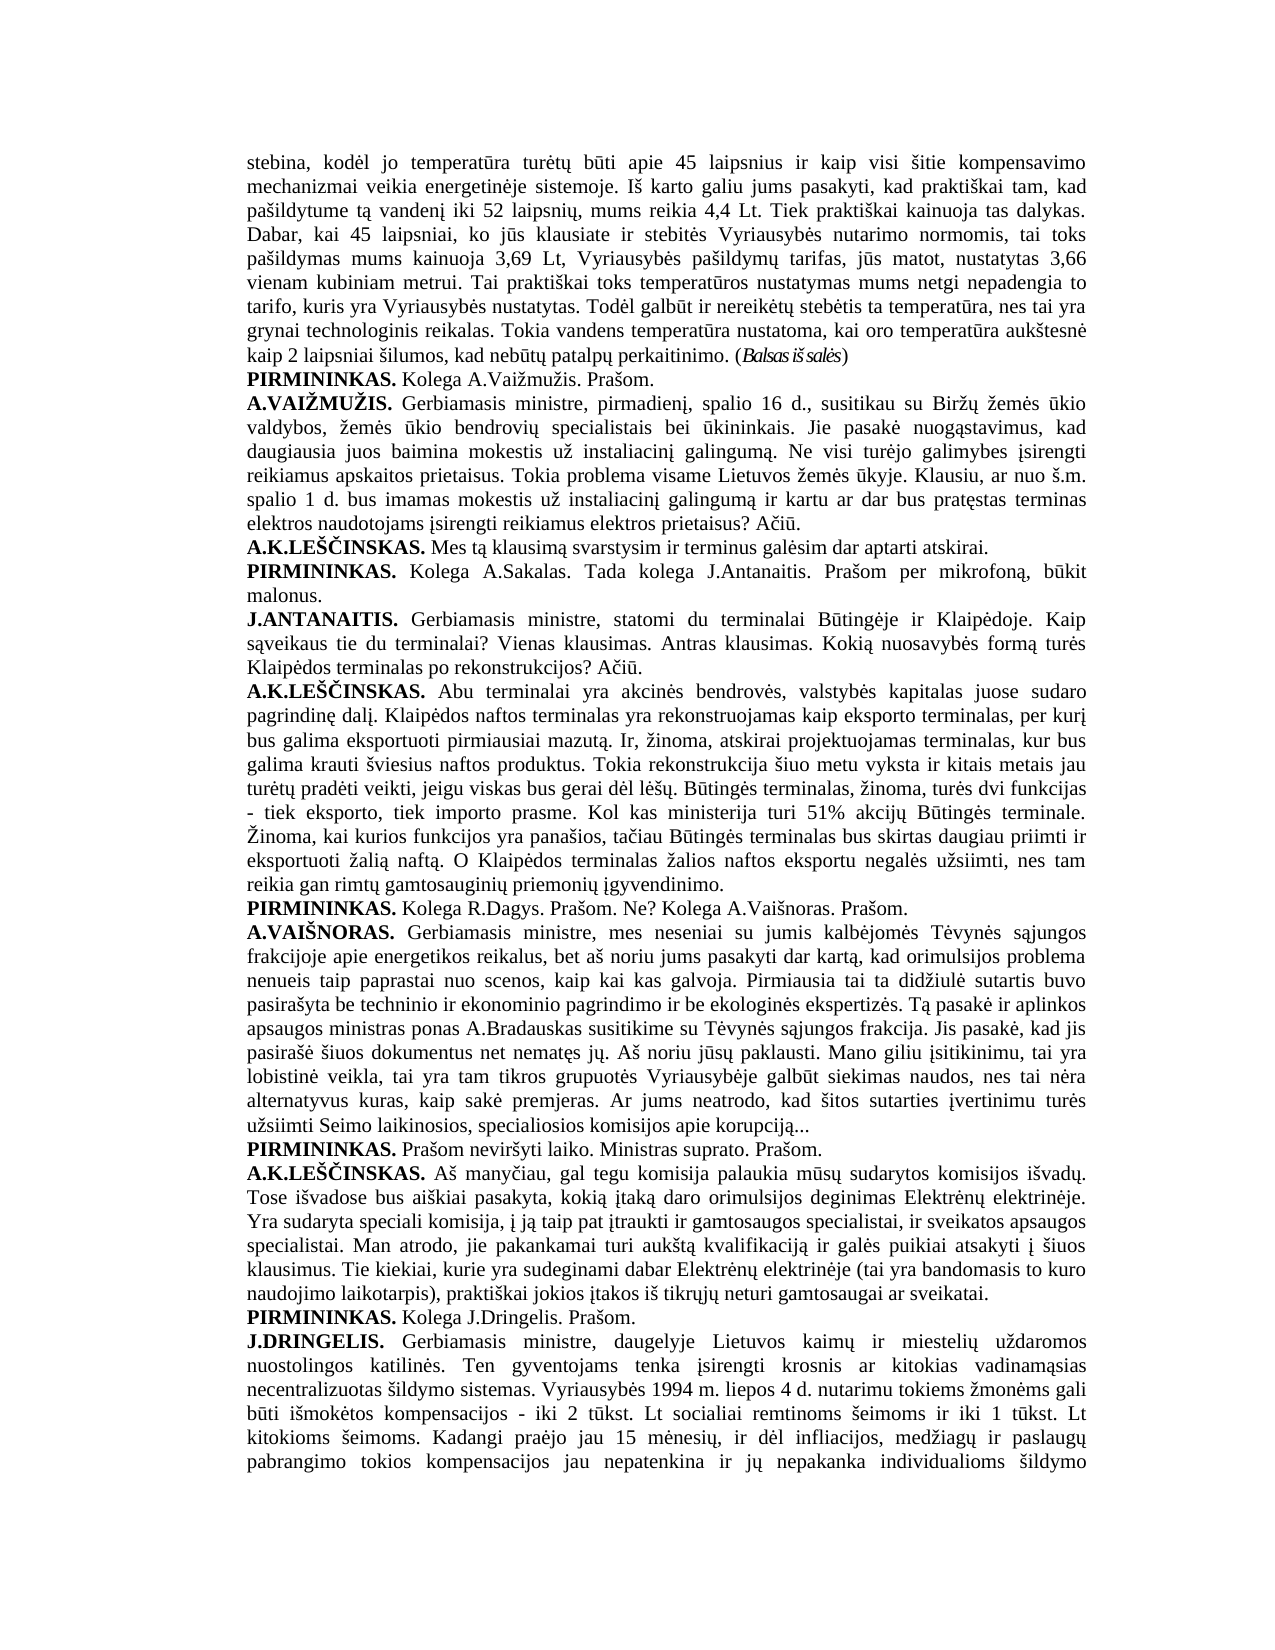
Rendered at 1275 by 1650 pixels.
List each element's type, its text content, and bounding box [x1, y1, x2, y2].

text PIRMININKAS. Prašom neviršyti laiko. Ministras suprato. Prašom. [247, 1137, 1087, 1161]
text A.K.LEŠČINSKAS. Aš manyčiau, gal tegu komisija palaukia mūsų sudarytos komisijos išvadų. Tose išvadose bus aiškiai pasakyta, kokią įtaką daro orimulsijos deginimas Elektrėnų elektrinėje. Yra sudaryta speciali komisija, į ją taip pat įtraukti ir gamtosaugos specialistai, ir sveikatos apsaugos specialistai. Man atrodo, jie pakankamai turi aukštą kvalifikaciją ir galės puikiai atsakyti į šiuos klausimus. Tie kiekiai, kurie yra sudeginami dabar Elektrėnų elektrinėje (tai yra bandomasis to kuro naudojimo laikotarpis), praktiškai jokios įtakos iš tikrųjų neturi gamtosaugai ar sveikatai. [247, 1161, 1087, 1305]
text PIRMININKAS. Kolega A.Vaižmužis. Prašom. [247, 367, 1087, 391]
text A.K.LEŠČINSKAS. Abu terminalai yra akcinės bendrovės, valstybės kapitalas juose sudaro pagrindinę dalį. Klaipėdos naftos terminalas yra rekonstruojamas kaip eksporto terminalas, per kurį bus galima eksportuoti pirmiausiai mazutą. Ir, žinoma, atskirai projektuojamas terminalas, kur bus galima krauti šviesius naftos produktus. Tokia rekonstrukcija šiuo metu vyksta ir kitais metais jau turėtų pradėti veikti, jeigu viskas bus gerai dėl lėšų. Būtingės terminalas, žinoma, turės dvi funkcijas - tiek eksporto, tiek importo prasme. Kol kas ministerija turi 51% akcijų Būtingės terminale. Žinoma, kai kurios funkcijos yra panašios, tačiau Būtingės terminalas bus skirtas daugiau priimti ir eksportuoti žalią naftą. O Klaipėdos terminalas žalios naftos eksportu negalės užsiimti, nes tam reikia gan rimtų gamtosauginių priemonių įgyvendinimo. [247, 679, 1087, 896]
text PIRMININKAS. Kolega A.Sakalas. Tada kolega J.Antanaitis. Prašom per mikrofoną, būkit malonus. [247, 559, 1087, 607]
text A.VAIŠNORAS. Gerbiamasis ministre, mes neseniai su jumis kalbėjomės Tėvynės sąjungos frakcijoje apie energetikos reikalus, bet aš noriu jums pasakyti dar kartą, kad orimulsijos problema nenueis taip paprastai nuo scenos, kaip kai kas galvoja. Pirmiausia tai ta didžiulė sutartis buvo pasirašyta be techninio ir ekonominio pagrindimo ir be ekologinės ekspertizės. Tą pasakė ir aplinkos apsaugos ministras ponas A.Bradauskas susitikime su Tėvynės sąjungos frakcija. Jis pasakė, kad jis pasirašė šiuos dokumentus net nematęs jų. Aš noriu jūsų paklausti. Mano giliu įsitikinimu, tai yra lobistinė veikla, tai yra tam tikros grupuotės Vyriausybėje galbūt siekimas naudos, nes tai nėra alternatyvus kuras, kaip sakė premjeras. Ar jums neatrodo, kad šitos sutarties įvertinimu turės užsiimti Seimo laikinosios, specialiosios komisijos apie korupciją... [247, 920, 1087, 1137]
text PIRMININKAS. Kolega J.Dringelis. Prašom. [247, 1305, 1087, 1329]
text A.VAIŽMUŽIS. Gerbiamasis ministre, pirmadienį, spalio 16 d., susitikau su Biržų žemės ūkio valdybos, žemės ūkio bendrovių specialistais bei ūkininkais. Jie pasakė nuogąstavimus, kad daugiausia juos baimina mokestis už instaliacinį galingumą. Ne visi turėjo galimybes įsirengti reikiamus apskaitos prietaisus. Tokia problema visame Lietuvos žemės ūkyje. Klausiu, ar nuo š.m. spalio 1 d. bus imamas mokestis už instaliacinį galingumą ir kartu ar dar bus pratęstas terminas elektros naudotojams įsirengti reikiamus elektros prietaisus? Ačiū. [247, 391, 1087, 535]
text A.K.LEŠČINSKAS. Mes tą klausimą svarstysim ir terminus galėsim dar aptarti atskirai. [247, 535, 1087, 559]
text PIRMININKAS. Kolega R.Dagys. Prašom. Ne? Kolega A.Vaišnoras. Prašom. [247, 896, 1087, 920]
text stebina, kodėl jo temperatūra turėtų būti apie 45 laipsnius ir kaip visi šitie kompensavimo mechanizmai veikia energetinėje sistemoje. Iš karto galiu jums pasakyti, kad praktiškai tam, kad pašildytume tą vandenį iki 52 laipsnių, mums reikia 4,4 Lt. Tiek praktiškai kainuoja tas dalykas. Dabar, kai 45 laipsniai, ko jūs klausiate ir stebitės Vyriausybės nutarimo normomis, tai toks pašildymas mums kainuoja 3,69 Lt, Vyriausybės pašildymų tarifas, jūs matot, nustatytas 3,66 vienam kubiniam metrui. Tai praktiškai toks temperatūros nustatymas mums netgi nepadengia to tarifo, kuris yra Vyriausybės nustatytas. Todėl galbūt ir nereikėtų stebėtis ta temperatūra, nes tai yra grynai technologinis reikalas. Tokia vandens temperatūra nustatoma, kai oro temperatūra aukštesnė kaip 2 laipsniai šilumos, kad nebūtų patalpų perkaitinimo. (Balsas iš salės) [247, 150, 1087, 367]
text J.DRINGELIS. Gerbiamasis ministre, daugelyje Lietuvos kaimų ir miestelių uždaromos nuostolingos katilinės. Ten gyventojams tenka įsirengti krosnis ar kitokias vadinamąsias necentralizuotas šildymo sistemas. Vyriausybės 1994 m. liepos 4 d. nutarimu tokiems žmonėms gali būti išmokėtos kompensacijos - iki 2 tūkst. Lt socialiai remtinoms šeimoms ir iki 1 tūkst. Lt kitokioms šeimoms. Kadangi praėjo jau 15 mėnesių, ir dėl infliacijos, medžiagų ir paslaugų pabrangimo tokios kompensacijos jau nepatenkina ir jų nepakanka individualioms šildymo [247, 1329, 1087, 1473]
text J.ANTANAITIS. Gerbiamasis ministre, statomi du terminalai Būtingėje ir Klaipėdoje. Kaip sąveikaus tie du terminalai? Vienas klausimas. Antras klausimas. Kokią nuosavybės formą turės Klaipėdos terminalas po rekonstrukcijos? Ačiū. [247, 607, 1087, 679]
